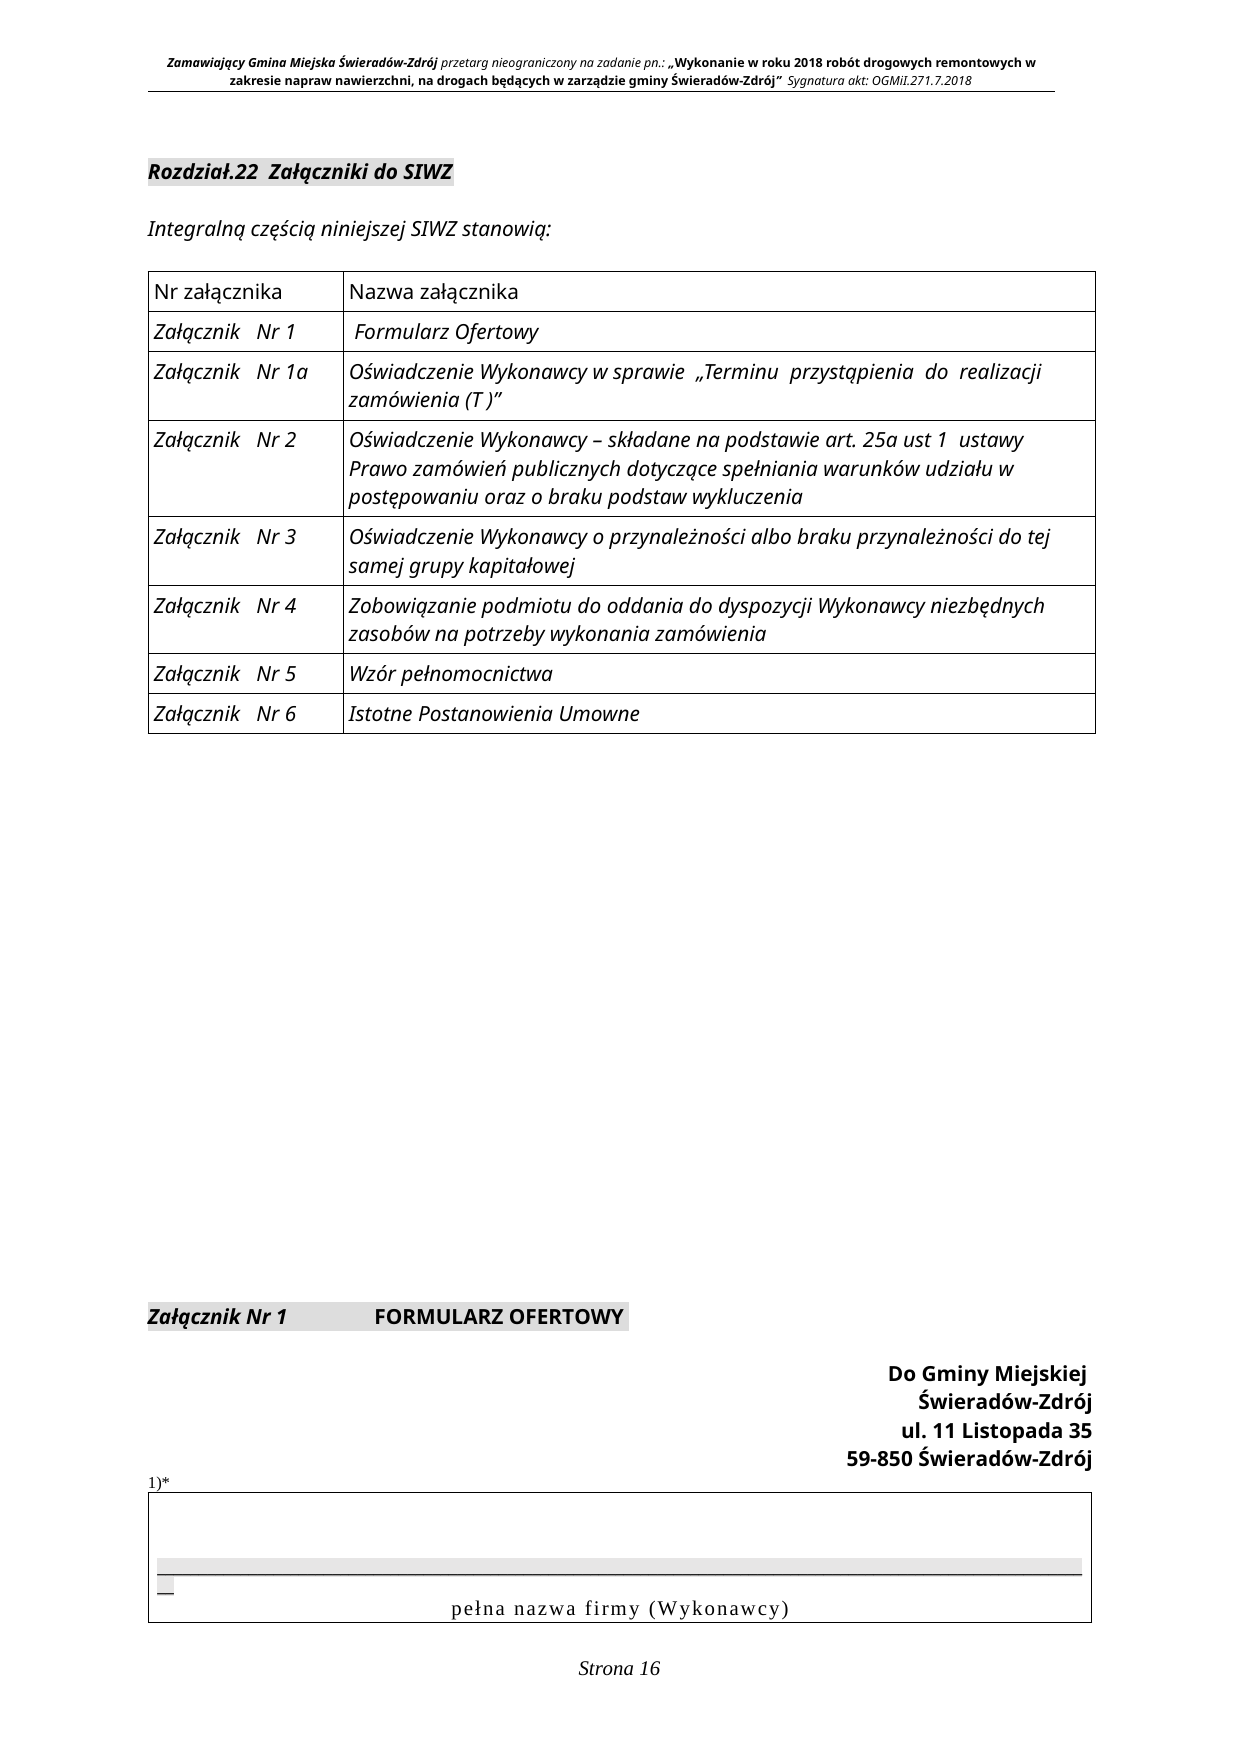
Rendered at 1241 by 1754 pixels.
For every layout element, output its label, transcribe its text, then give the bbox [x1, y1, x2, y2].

text Integralną częścią niniejszej SIWZ stanowią: [148, 214, 1092, 243]
table_cell Załącznik Nr 6 [149, 694, 343, 733]
table_cell Oświadczenie Wykonawcy w sprawie „Terminu przystąpienia do realizacji zamówienia (T )” [344, 352, 1095, 419]
table_cell Oświadczenie Wykonawcy o przynależności albo braku przynależności do tej samej grupy kapitałowej [344, 517, 1095, 585]
subtitle Rozdział.22 Załączniki do SIWZ [148, 157, 1092, 186]
table_cell Załącznik Nr 1a [149, 352, 343, 419]
table_cell Istotne Postanowienia Umowne [344, 694, 1095, 733]
table_cell Formularz Ofertowy [344, 312, 1095, 351]
subtitle Załącznik Nr 1 FORMULARZ OFERTOWY [148, 1302, 1092, 1331]
text pełna nazwa firmy (Wykonawcy) [149, 1593, 1091, 1622]
table_cell Załącznik Nr 1 [149, 312, 343, 351]
table_cell Zobowiązanie podmiotu do oddania do dyspozycji Wykonawcy niezbędnych zasobów na potrzeby wykonania zamówienia [344, 586, 1095, 653]
text 59-850 Świeradów-Zdrój [148, 1444, 1092, 1473]
table_cell Załącznik Nr 3 [149, 517, 343, 585]
table_cell Załącznik Nr 4 [149, 586, 343, 653]
table_cell Wzór pełnomocnictwa [344, 654, 1095, 693]
table_cell Załącznik Nr 2 [149, 421, 343, 516]
text _________________________________________________________________________________________________________________ [149, 1530, 1091, 1593]
table_header Nazwa załącznika [344, 272, 1095, 311]
table_cell Oświadczenie Wykonawcy – składane na podstawie art. 25a ust 1 ustawy Prawo zamówień publicznych dotyczące spełniania warunków udziału w postępowaniu oraz o braku podstaw wykluczenia [344, 421, 1095, 516]
table_cell Załącznik Nr 5 [149, 654, 343, 693]
text Świeradów-Zdrój [148, 1387, 1092, 1416]
text 1)* [148, 1473, 1092, 1492]
text Do Gminy Miejskiej [148, 1359, 1092, 1387]
text ul. 11 Listopada 35 [148, 1416, 1092, 1444]
table_header Nr załącznika [149, 272, 343, 311]
